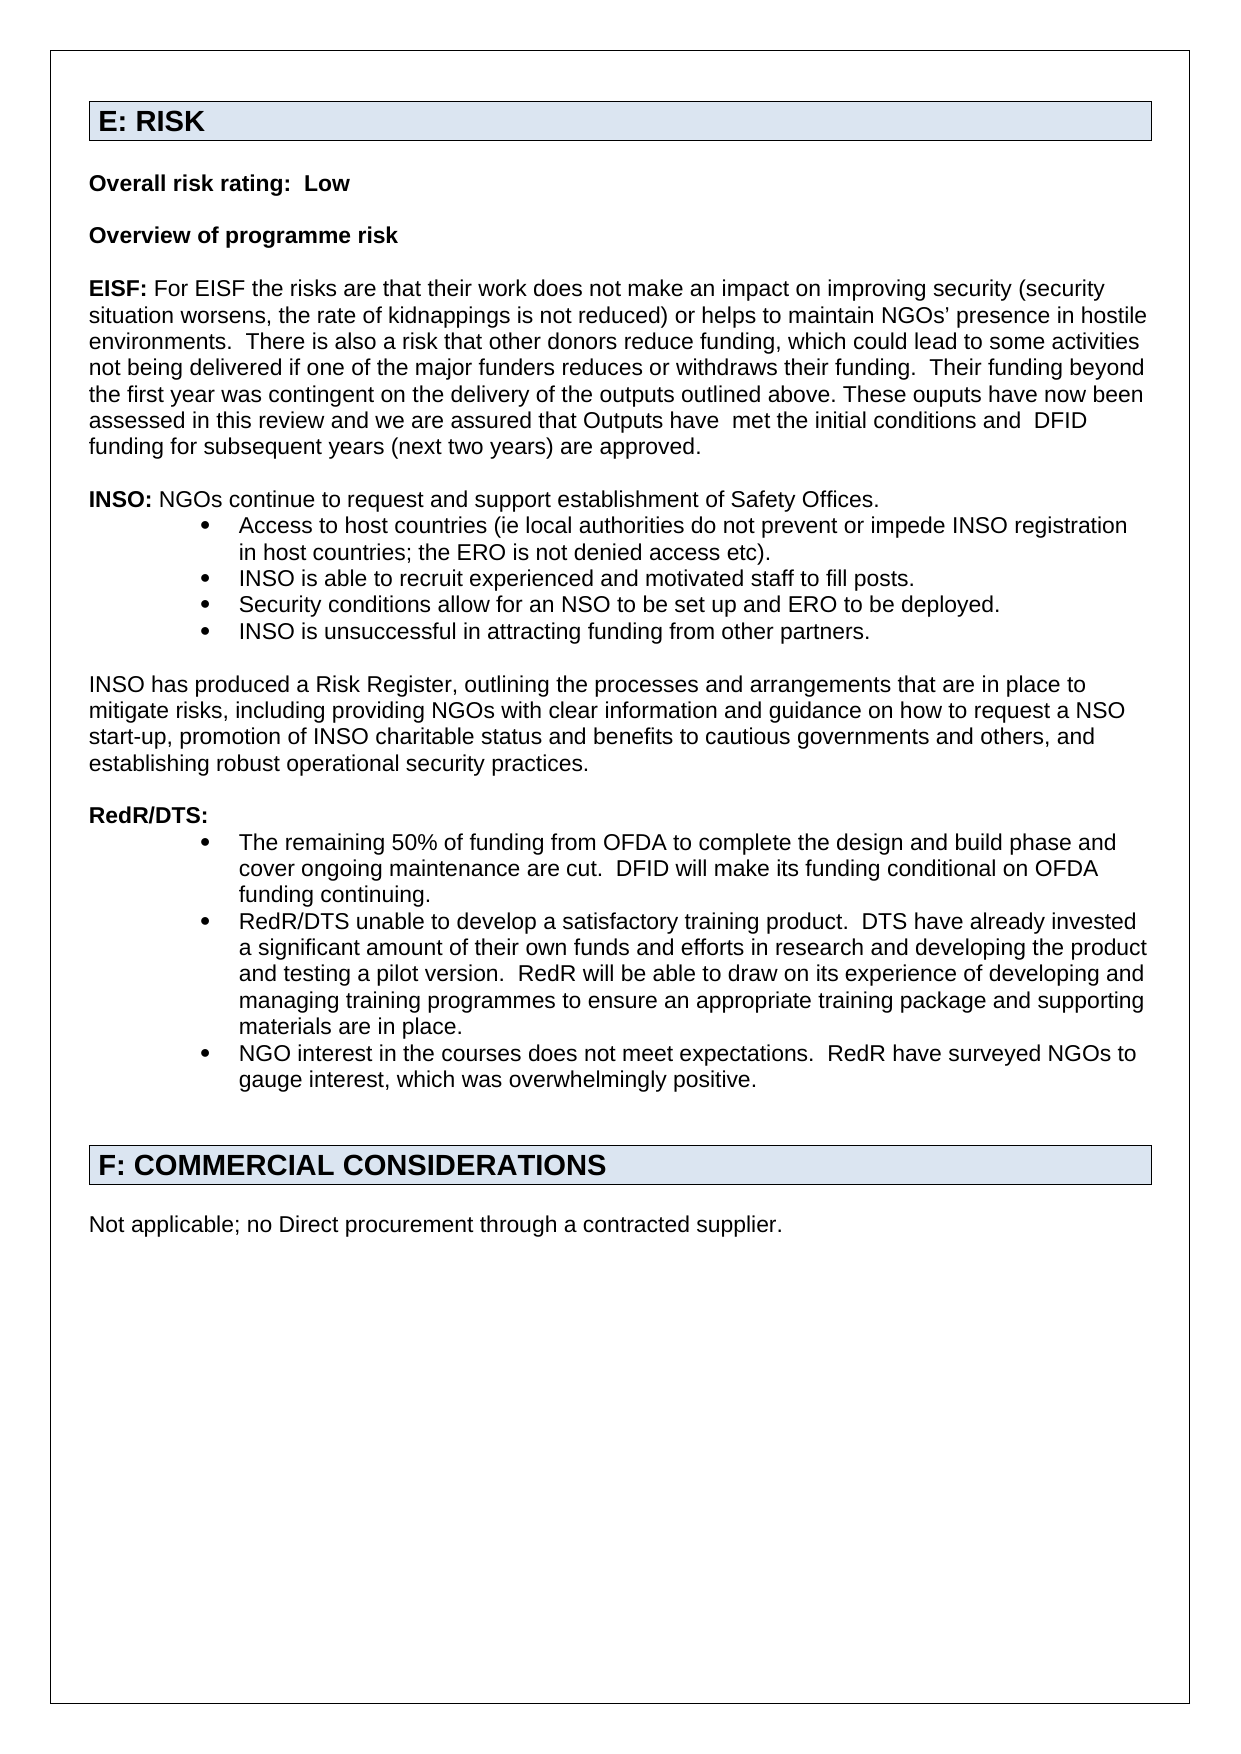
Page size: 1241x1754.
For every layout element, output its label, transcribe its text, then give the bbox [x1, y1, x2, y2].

list The remaining 50% of funding from OFDA to complete the design and build phase and cover ongoing maintenance are cut. DFID will make its funding conditional on OFDA funding continuing. [201, 829, 1152, 908]
text Overall risk rating: Low [89, 170, 1152, 196]
text F: COMMERCIAL CONSIDERATIONS [90, 1146, 1151, 1184]
text E: RISK [90, 102, 1151, 140]
text Overview of programme risk [89, 222, 1152, 249]
text Not applicable; no Direct procurement through a contracted supplier. [89, 1211, 1152, 1237]
list Security conditions allow for an NSO to be set up and ERO to be deployed. [201, 591, 1152, 618]
list NGO interest in the courses does not meet expectations. RedR have surveyed NGOs to gauge interest, which was overwhelmingly positive. [201, 1039, 1152, 1092]
list INSO is unsuccessful in attracting funding from other partners. [201, 618, 1152, 644]
text RedR/DTS: [89, 802, 1152, 829]
list Access to host countries (ie local authorities do not prevent or impede INSO registration in host countries; the ERO is not denied access etc). [201, 512, 1152, 565]
list RedR/DTS unable to develop a satisfactory training product. DTS have already invested a significant amount of their own funds and efforts in research and developing the product and testing a pilot version. RedR will be able to draw on its experience of developing and managing training programmes to ensure an appropriate training package and supporting materials are in place. [201, 908, 1152, 1039]
text EISF: For EISF the risks are that their work does not make an impact on improving security (security situation worsens, the rate of kidnappings is not reduced) or helps to maintain NGOs’ presence in hostile environments. There is also a risk that other donors reduce funding, which could lead to some activities not being delivered if one of the major funders reduces or withdraws their funding. Their funding beyond the first year was contingent on the delivery of the outputs outlined above. These ouputs have now been assessed in this review and we are assured that Outputs have met the initial conditions and DFID funding for subsequent years (next two years) are approved. [89, 275, 1152, 460]
text INSO: NGOs continue to request and support establishment of Safety Offices. [89, 486, 1152, 512]
text INSO has produced a Risk Register, outlining the processes and arrangements that are in place to mitigate risks, including providing NGOs with clear information and guidance on how to request a NSO start-up, promotion of INSO charitable status and benefits to cautious governments and others, and establishing robust operational security practices. [89, 671, 1152, 776]
list INSO is able to recruit experienced and motivated staff to fill posts. [201, 565, 1152, 591]
